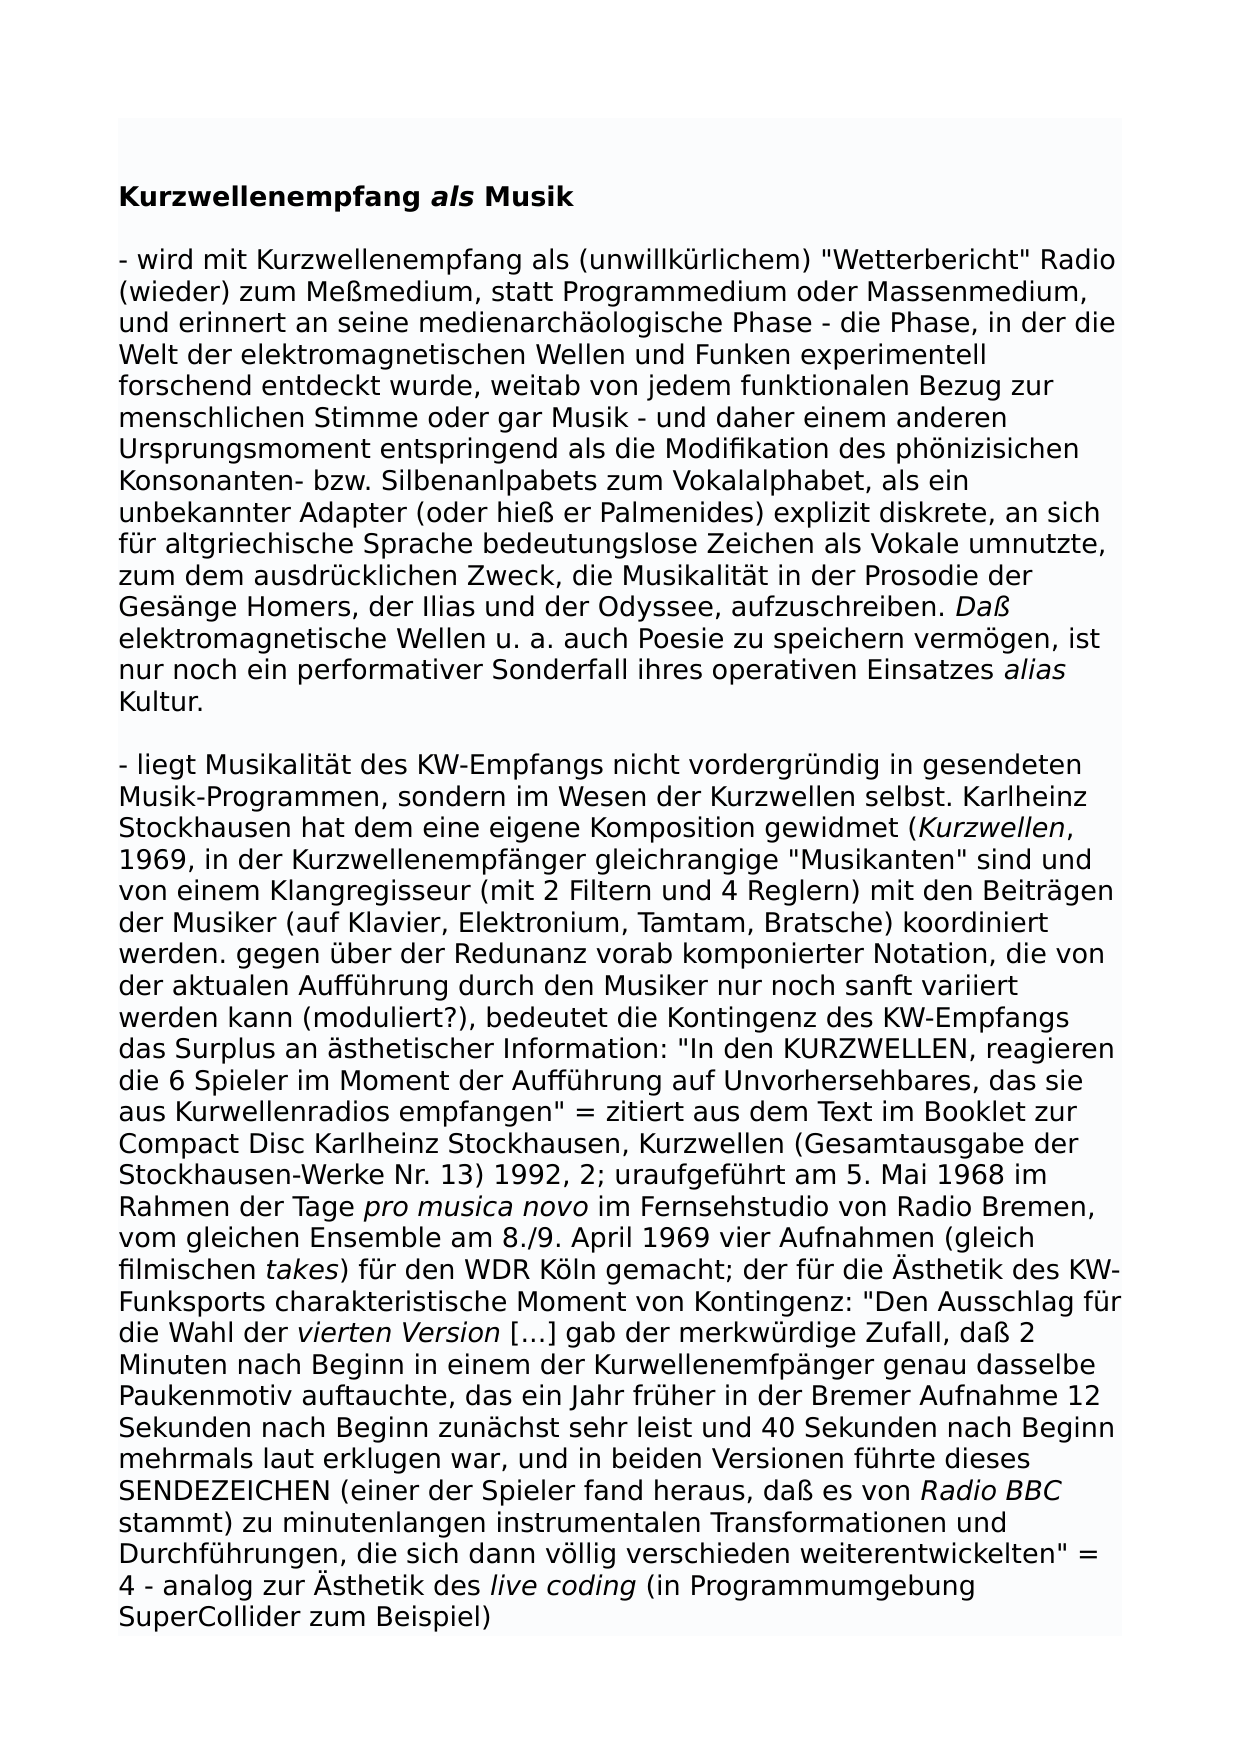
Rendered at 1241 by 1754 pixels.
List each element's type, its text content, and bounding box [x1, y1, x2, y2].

text Kurzwellenempfang als Musik [118, 181, 1122, 213]
text - wird mit Kurzwellenempfang als (unwillkürlichem) "Wetterbericht" Radio (wieder) zum Meßmedium, statt Programmedium oder Massenmedium, und erinnert an seine medienarchäologische Phase - die Phase, in der die Welt der elektromagnetischen Wellen und Funken experimentell forschend entdeckt wurde, weitab von jedem funktionalen Bezug zur menschlichen Stimme oder gar Musik - und daher einem anderen Ursprungsmoment entspringend als die Modifikation des phönizisichen Konsonanten- bzw. Silbenanlpabets zum Vokalalphabet, als ein unbekannter Adapter (oder hieß er Palmenides) explizit diskrete, an sich für altgriechische Sprache bedeutungslose Zeichen als Vokale umnutzte, zum dem ausdrücklichen Zweck, die Musikalität in der Prosodie der Gesänge Homers, der Ilias und der Odyssee, aufzuschreiben. Daß elektromagnetische Wellen u. a. auch Poesie zu speichern vermögen, ist nur noch ein performativer Sonderfall ihres operativen Einsatzes alias Kultur. [118, 244, 1122, 718]
text - liegt Musikalität des KW-Empfangs nicht vordergründig in gesendeten Musik-Programmen, sondern im Wesen der Kurzwellen selbst. Karlheinz Stockhausen hat dem eine eigene Komposition gewidmet (Kurzwellen, 1969, in der Kurzwellenempfänger gleichrangige "Musikanten" sind und von einem Klangregisseur (mit 2 Filtern und 4 Reglern) mit den Beiträgen der Musiker (auf Klavier, Elektronium, Tamtam, Bratsche) koordiniert werden. gegen über der Redunanz vorab komponierter Notation, die von der aktualen Aufführung durch den Musiker nur noch sanft variiert werden kann (moduliert?), bedeutet die Kontingenz des KW-Empfangs das Surplus an ästhetischer Information: "In den KURZWELLEN, reagieren die 6 Spieler im Moment der Aufführung auf Unvorhersehbares, das sie aus Kurwellenradios empfangen" = zitiert aus dem Text im Booklet zur Compact Disc Karlheinz Stockhausen, Kurzwellen (Gesamtausgabe der Stockhausen-Werke Nr. 13) 1992, 2; uraufgeführt am 5. Mai 1968 im Rahmen der Tage pro musica novo im Fernsehstudio von Radio Bremen, vom gleichen Ensemble am 8./9. April 1969 vier Aufnahmen (gleich filmischen takes) für den WDR Köln gemacht; der für die Ästhetik des KW-Funksports charakteristische Moment von Kontingenz: "Den Ausschlag für die Wahl der vierten Version [...] gab der merkwürdige Zufall, daß 2 Minuten nach Beginn in einem der Kurwellenemfpänger genau dasselbe Paukenmotiv auftauchte, das ein Jahr früher in der Bremer Aufnahme 12 Sekunden nach Beginn zunächst sehr leist und 40 Sekunden nach Beginn mehrmals laut erklugen war, und in beiden Versionen führte dieses SENDEZEICHEN (einer der Spieler fand heraus, daß es von Radio BBC stammt) zu minutenlangen instrumentalen Transformationen und Durchführungen, die sich dann völlig verschieden weiterentwickelten" = 4 - analog zur Ästhetik des live coding (in Programmumgebung SuperCollider zum Beispiel) [118, 749, 1122, 1633]
